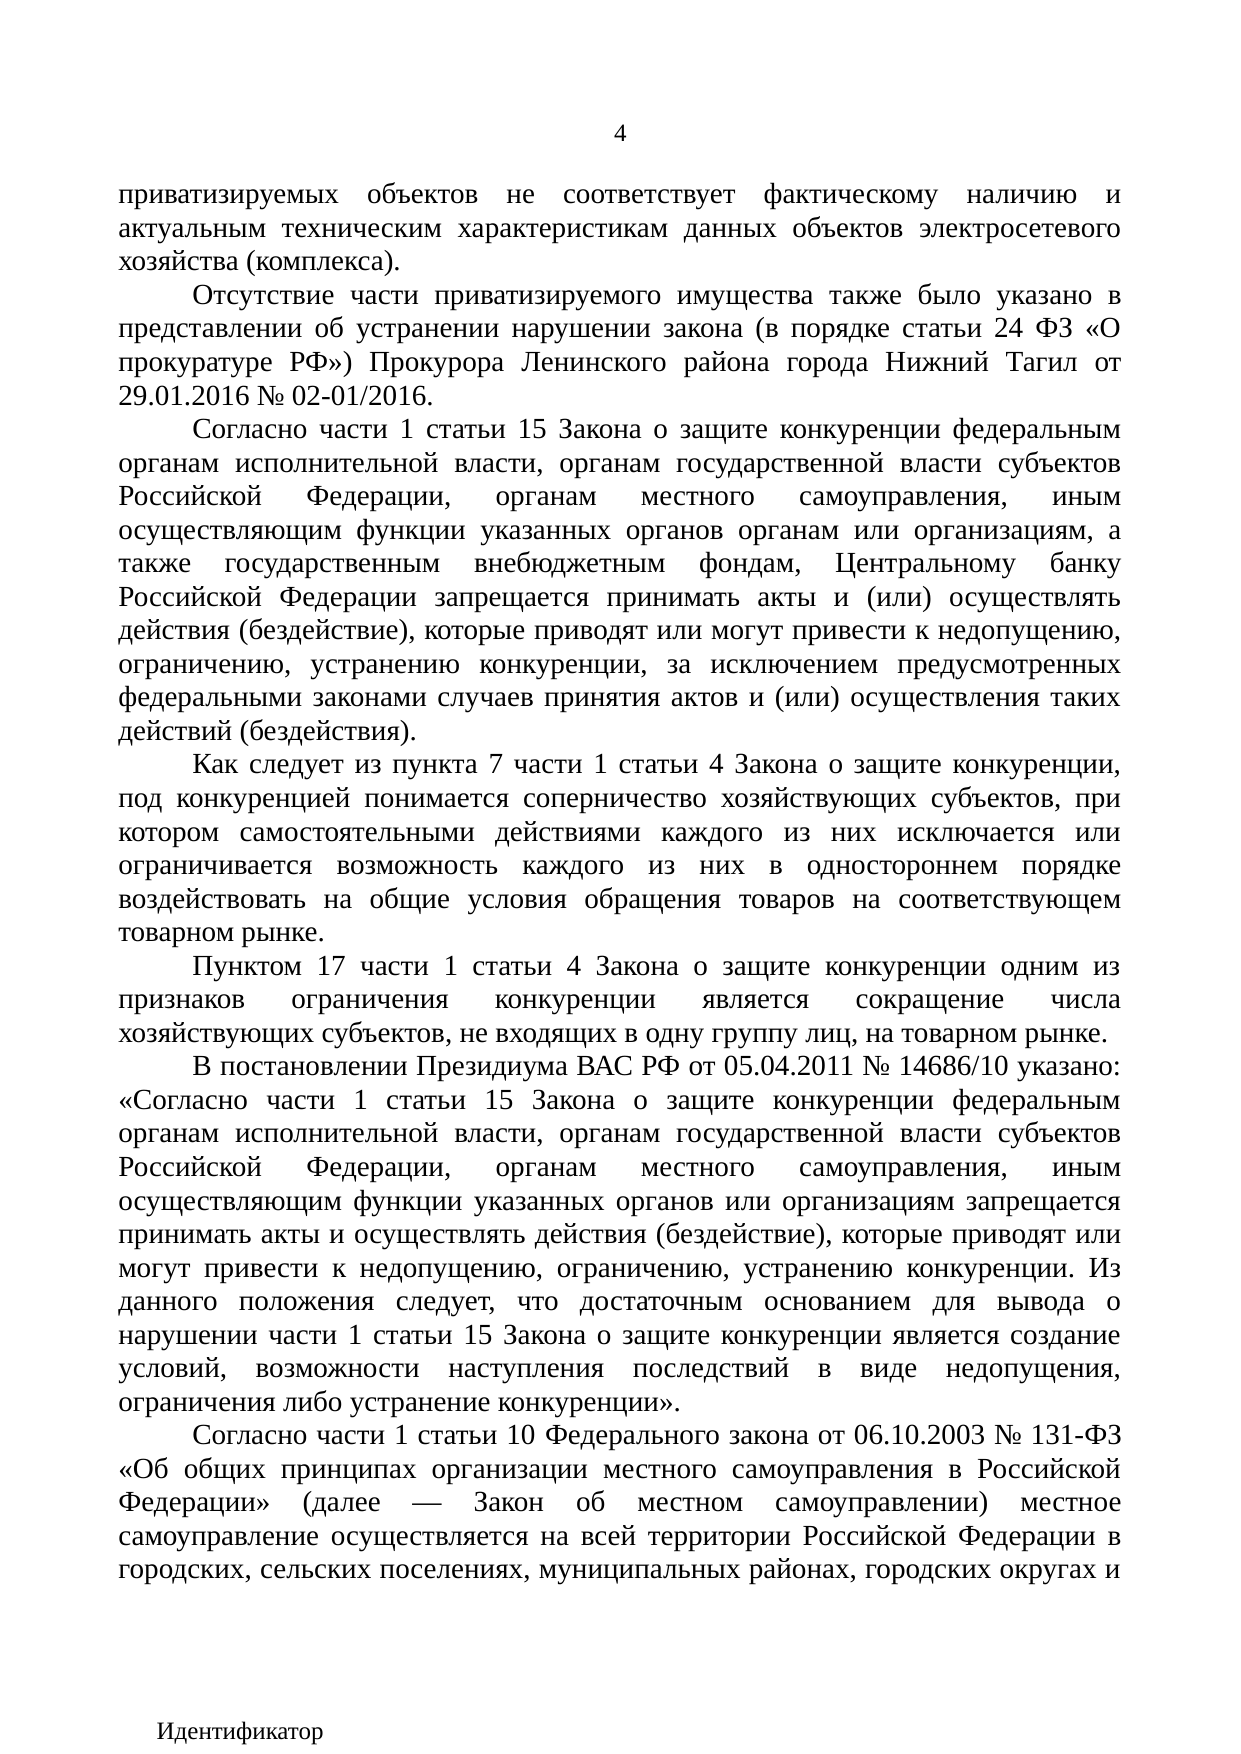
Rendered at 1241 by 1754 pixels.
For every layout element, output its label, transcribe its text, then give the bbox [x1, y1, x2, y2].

text Как следует из пункта 7 части 1 статьи 4 Закона о защите конкуренции, под конкуренцией понимается соперничество хозяйствующих субъектов, при котором самостоятельными действиями каждого из них исключается или ограничивается возможность каждого из них в одностороннем порядке воздействовать на общие условия обращения товаров на соответствующем товарном рынке. [118, 747, 1122, 948]
text приватизируемых объектов не соответствует фактическому наличию и актуальным техническим характеристикам данных объектов электросетевого хозяйства (комплекса). [118, 176, 1122, 277]
text Согласно части 1 статьи 10 Федерального закона от 06.10.2003 № 131-ФЗ «Об общих принципах организации местного самоуправления в Российской Федерации» (далее — Закон об местном самоуправлении) местное самоуправление осуществляется на всей территории Российской Федерации в городских, сельских поселениях, муниципальных районах, городских округах и [118, 1417, 1122, 1585]
text Согласно части 1 статьи 15 Закона о защите конкуренции федеральным органам исполнительной власти, органам государственной власти субъектов Российской Федерации, органам местного самоуправления, иным осуществляющим функции указанных органов органам или организациям, а также государственным внебюджетным фондам, Центральному банку Российской Федерации запрещается принимать акты и (или) осуществлять действия (бездействие), которые приводят или могут привести к недопущению, ограничению, устранению конкуренции, за исключением предусмотренных федеральными законами случаев принятия актов и (или) осуществления таких действий (бездействия). [118, 411, 1122, 747]
text В постановлении Президиума ВАС РФ от 05.04.2011 № 14686/10 указано: «Согласно части 1 статьи 15 Закона о защите конкуренции федеральным органам исполнительной власти, органам государственной власти субъектов Российской Федерации, органам местного самоуправления, иным осуществляющим функции указанных органов или организациям запрещается принимать акты и осуществлять действия (бездействие), которые приводят или могут привести к недопущению, ограничению, устранению конкуренции. Из данного положения следует, что достаточным основанием для вывода о нарушении части 1 статьи 15 Закона о защите конкуренции является создание условий, возможности наступления последствий в виде недопущения, ограничения либо устранение конкуренции». [118, 1048, 1122, 1417]
text Отсутствие части приватизируемого имущества также было указано в представлении об устранении нарушении закона (в порядке статьи 24 ФЗ «О прокуратуре РФ») Прокурора Ленинского района города Нижний Тагил от 29.01.2016 № 02-01/2016. [118, 277, 1122, 411]
text Пунктом 17 части 1 статьи 4 Закона о защите конкуренции одним из признаков ограничения конкуренции является сокращение числа хозяйствующих субъектов, не входящих в одну группу лиц, на товарном рынке. [118, 948, 1122, 1048]
